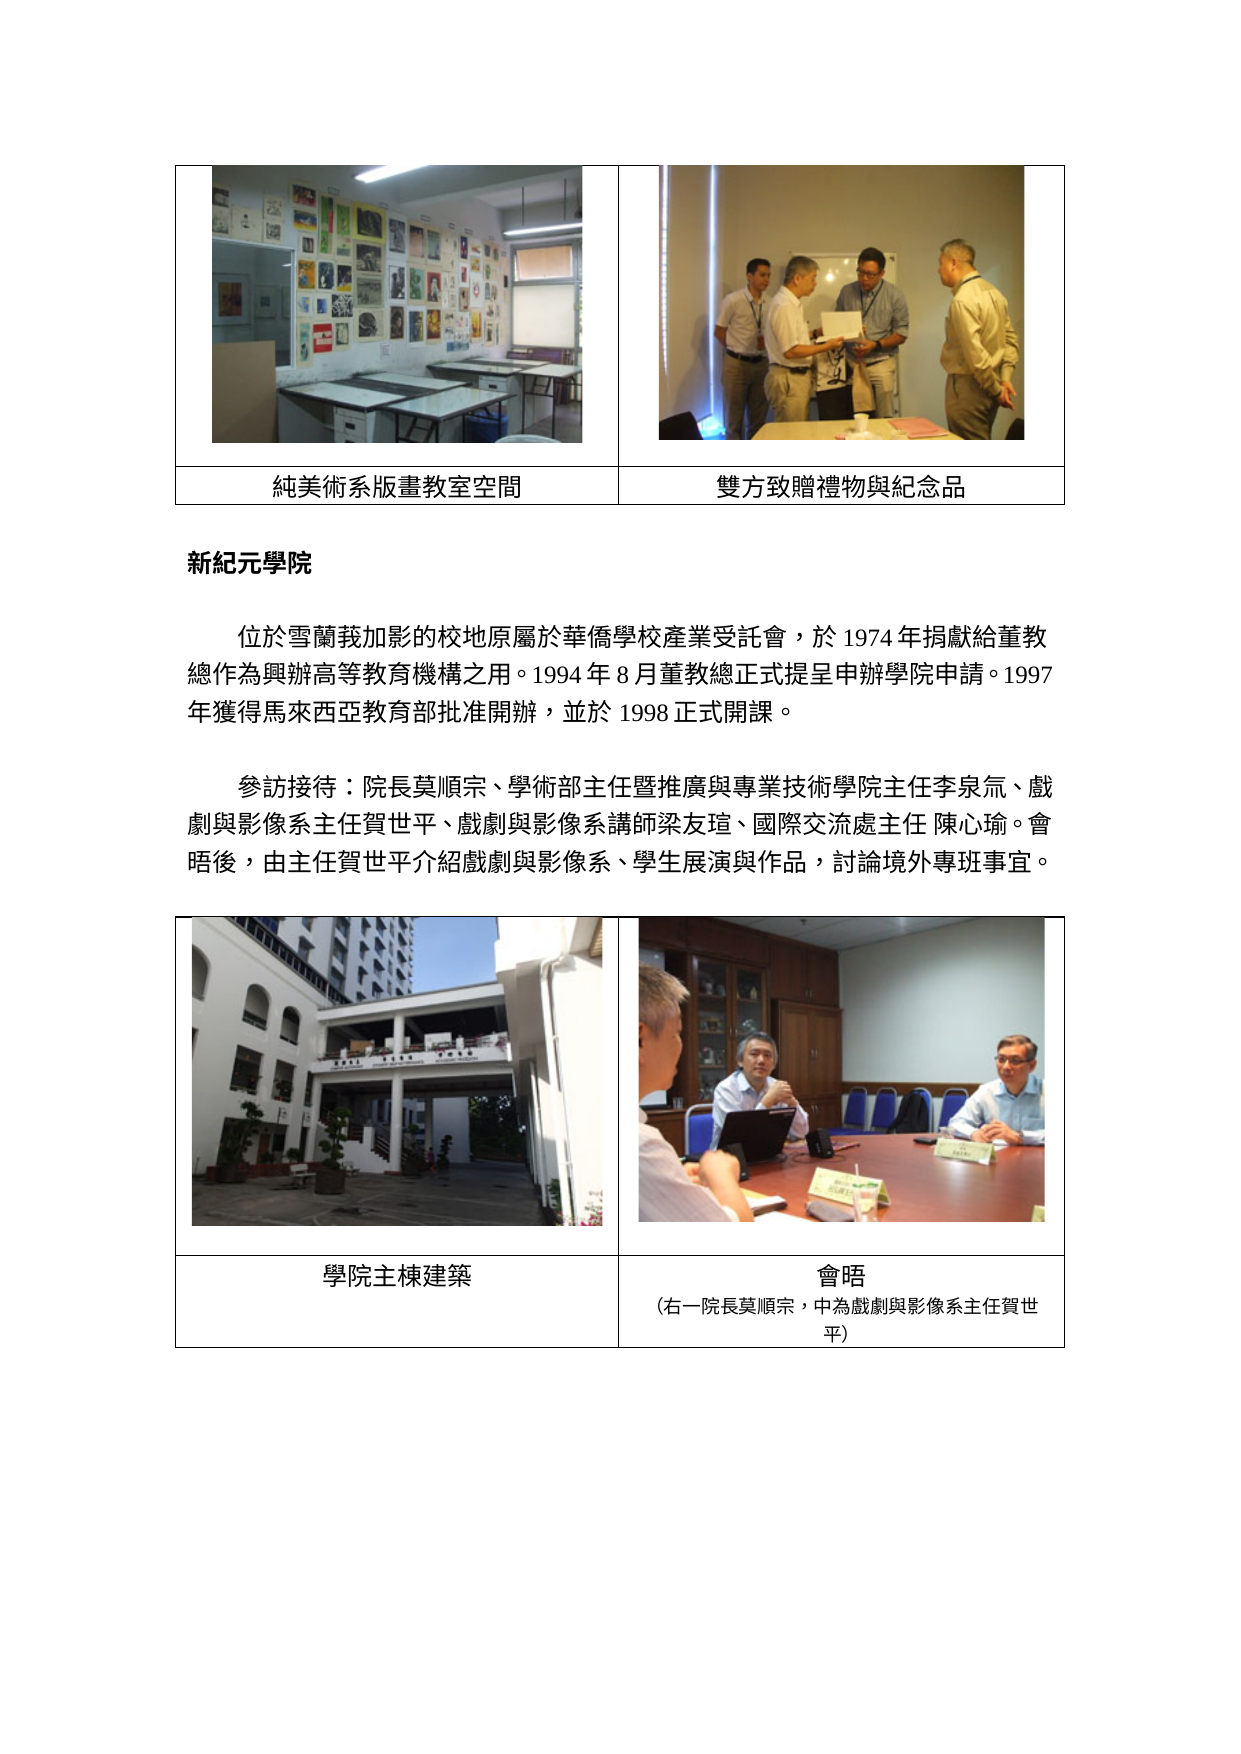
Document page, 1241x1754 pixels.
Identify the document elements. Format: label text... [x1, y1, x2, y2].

table_header [619, 918, 1064, 1255]
table_cell [176, 166, 618, 466]
picture [638, 917, 1045, 1222]
table_cell 會晤 （右一院長莫順宗，中為戲劇與影像系主任賀世平） [619, 1256, 1064, 1347]
table_cell 雙方致贈禮物與紀念品 [619, 467, 1064, 504]
table_cell 學院主棟建築 [176, 1256, 618, 1347]
picture [191, 917, 603, 1226]
table_cell [619, 166, 1064, 466]
picture [212, 165, 583, 443]
table_cell 純美術系版畫教室空間 [176, 467, 618, 504]
text 參訪接待：院長莫順宗、學術部主任暨推廣與專業技術學院主任李泉氚、戲劇與影像系主任賀世平、戲劇與影像系講師梁友瑄、國際交流處主任 陳心瑜。會晤後，由主任賀世平介紹戲劇與影像系、學生展演與作品，討論境外專班事宜。 [187, 766, 1053, 879]
table_header [176, 918, 618, 1255]
subtitle 新紀元學院 [187, 543, 1053, 580]
text 位於雪蘭莪加影的校地原屬於華僑學校產業受託會，於1974年捐獻給董教總作為興辦高等教育機構之用。1994年8月董教總正式提呈申辦學院申請。1997年獲得馬來西亞教育部批准開辦，並於 1998正式開課。 [187, 616, 1053, 729]
picture [658, 165, 1025, 440]
